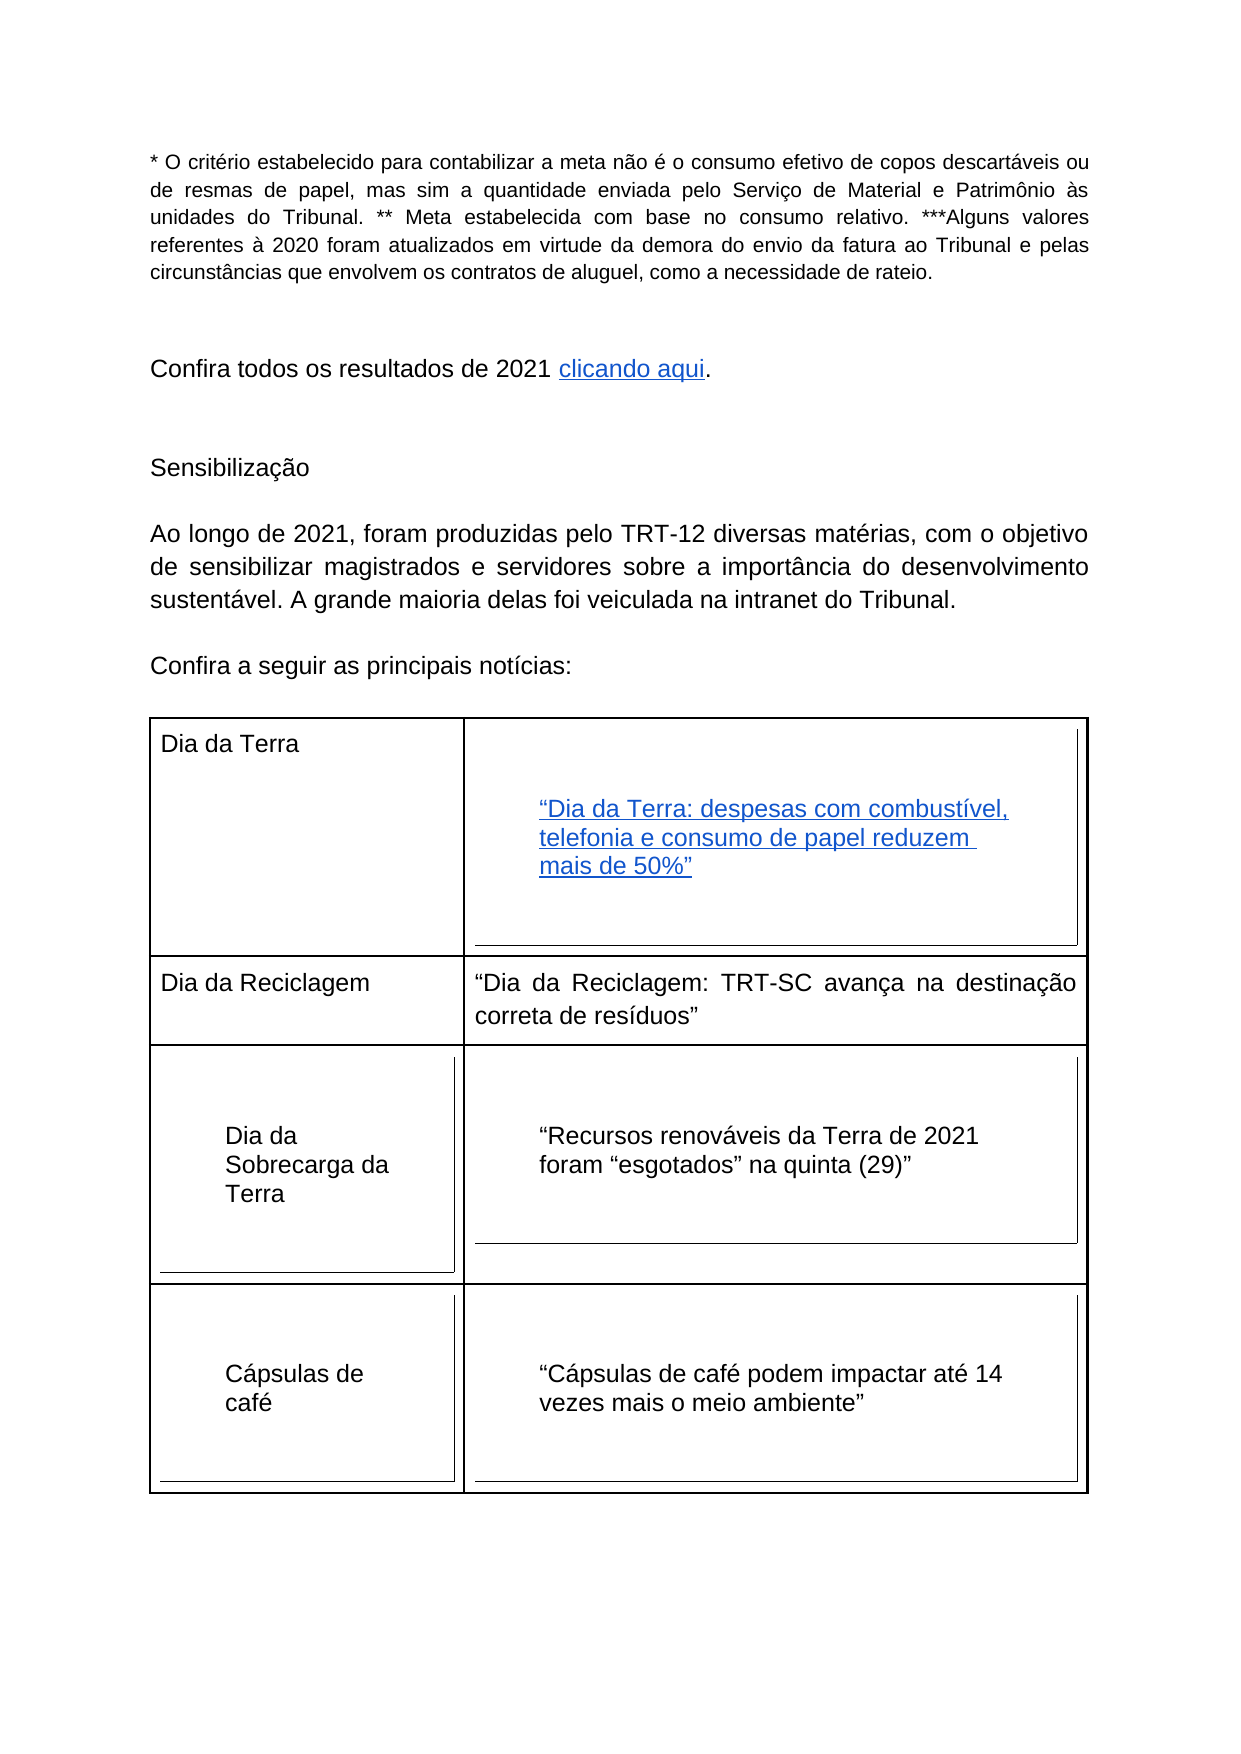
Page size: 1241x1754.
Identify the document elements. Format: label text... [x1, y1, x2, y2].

text Sensibilização [150, 453, 1091, 481]
table_header “Dia da Terra: despesas com combustível, telefonia e consumo de papel reduzem mais de 50%” [465, 719, 1086, 955]
text Ao longo de 2021, foram produzidas pelo TRT-12 diversas matérias, com o objetivo de sensibilizar magistrados e servidores sobre a importância do desenvolvimento sustentável. A grande maioria delas foi veiculada na intranet do Tribunal. [150, 519, 1091, 613]
table_header Dia da Terra [151, 719, 463, 955]
table_cell “Dia da Reciclagem: TRT-SC avança na destinação correta de resíduos” [465, 957, 1086, 1044]
table_cell Dia da Sobrecarga da Terra [151, 1046, 463, 1282]
text Confira todos os resultados de 2021 clicando aqui. [150, 353, 1091, 382]
table_cell Dia da Reciclagem [151, 957, 463, 1044]
text * O critério estabelecido para contabilizar a meta não é o consumo efetivo de copos descartáveis ou de resmas de papel, mas sim a quantidade enviada pelo Serviço de Material e Patrimônio às unidades do Tribunal. ** Meta estabelecida com base no consumo relativo. ***Alguns valores referentes à 2020 foram atualizados em virtude da demora do envio da fatura ao Tribunal e pelas circunstâncias que envolvem os contratos de aluguel, como a necessidade de rateio. [150, 150, 1091, 284]
table_cell “Cápsulas de café podem impactar até 14 vezes mais o meio ambiente” [465, 1285, 1086, 1492]
text Confira a seguir as principais notícias: [150, 651, 1091, 679]
table_cell Cápsulas de café [151, 1285, 463, 1492]
table_cell “Recursos renováveis da Terra de 2021 foram “esgotados” na quinta (29)” [465, 1046, 1086, 1282]
